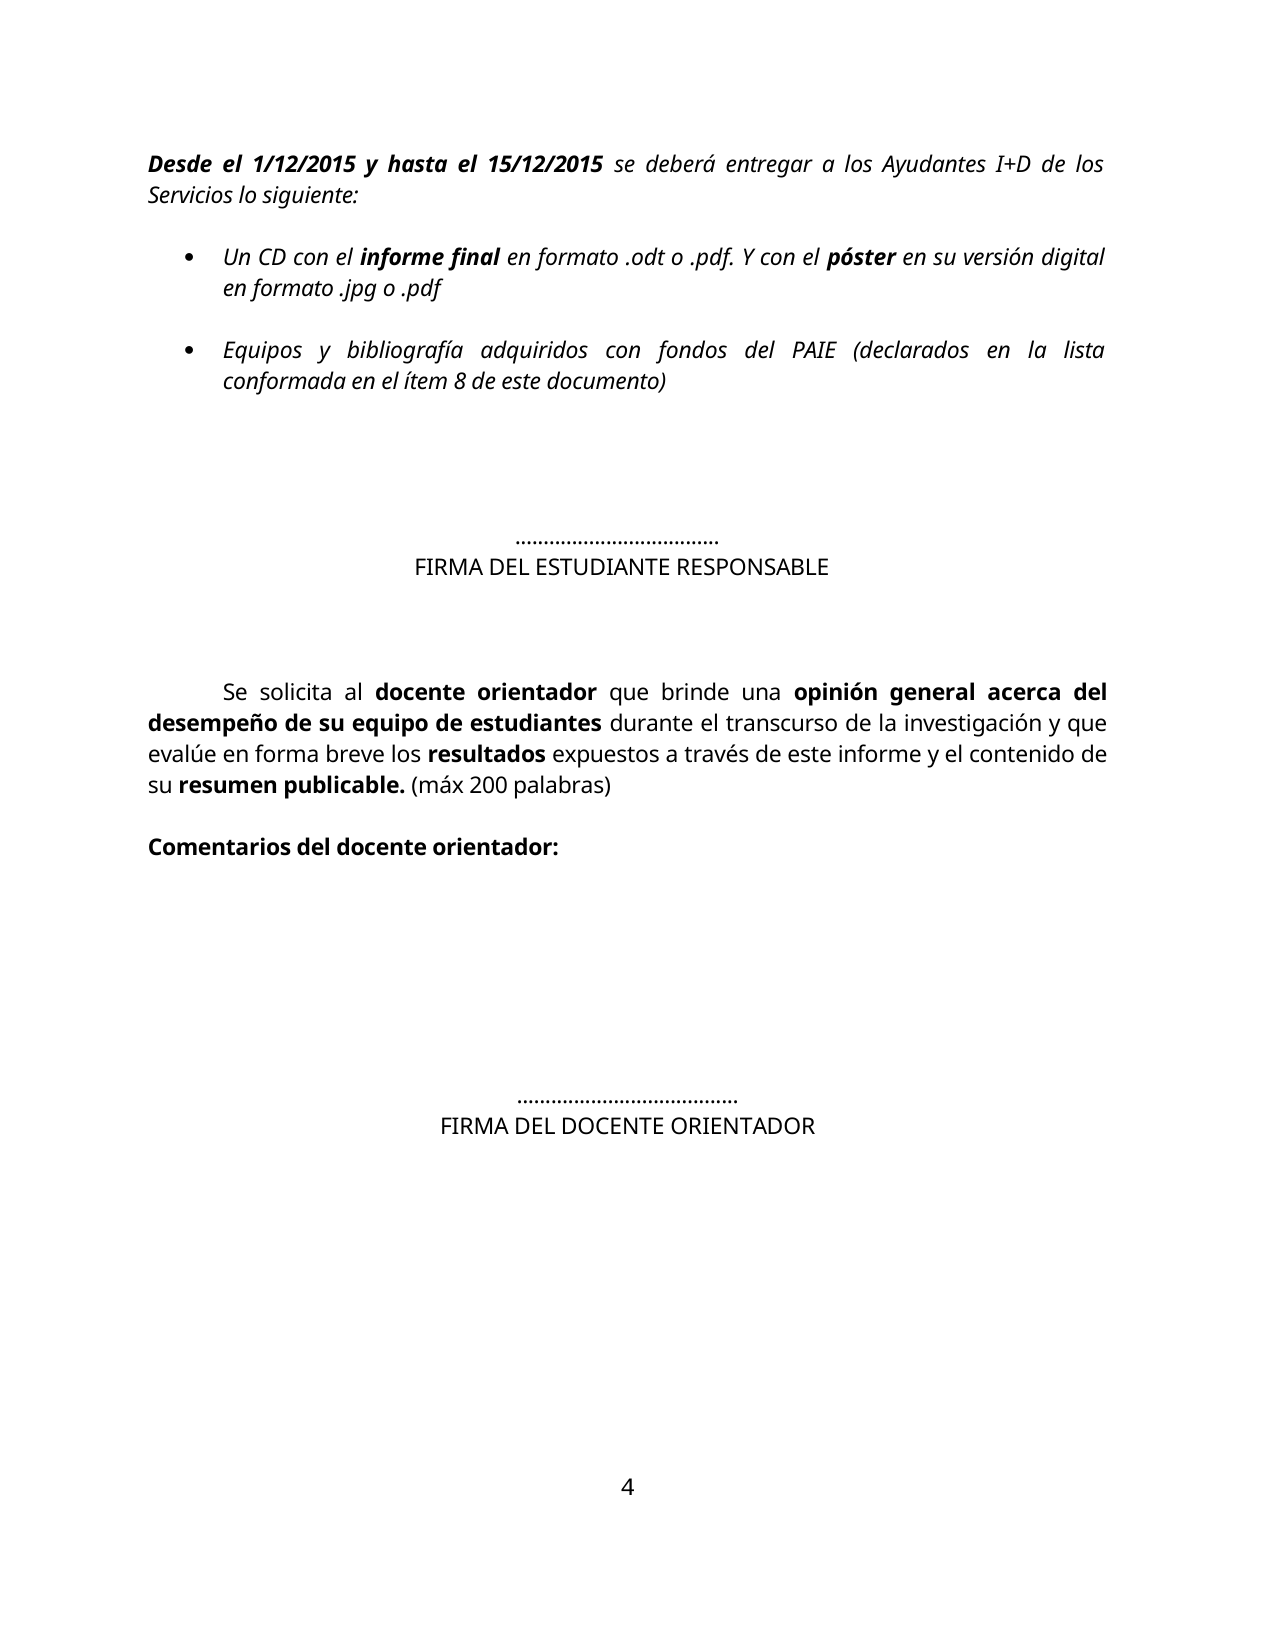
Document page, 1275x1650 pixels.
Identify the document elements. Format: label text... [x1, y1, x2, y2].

text FIRMA DEL DOCENTE ORIENTADOR [148, 1110, 1107, 1141]
text FIRMA DEL ESTUDIANTE RESPONSABLE [148, 551, 1107, 582]
text Se solicita al docente orientador que brinde una opinión general acerca del desempeño de su equipo de estudiantes durante el transcurso de la investigación y que evalúe en forma breve los resultados expuestos a través de este informe y el contenido de su resumen publicable. (máx 200 palabras) [148, 675, 1107, 799]
list Equipos y bibliografía adquiridos con fondos del PAIE (declarados en la lista conformada en el ítem 8 de este documento) [185, 334, 1107, 396]
text Comentarios del docente orientador: [148, 831, 1107, 862]
text .................................... [148, 520, 1107, 551]
list Un CD con el informe final en formato .odt o .pdf. Y con el póster en su versión digital en formato .jpg o .pdf [185, 241, 1107, 303]
text ....................................... [148, 1079, 1107, 1110]
text Desde el 1/12/2015 y hasta el 15/12/2015 se deberá entregar a los Ayudantes I+D de los Servicios lo siguiente: [148, 148, 1107, 210]
